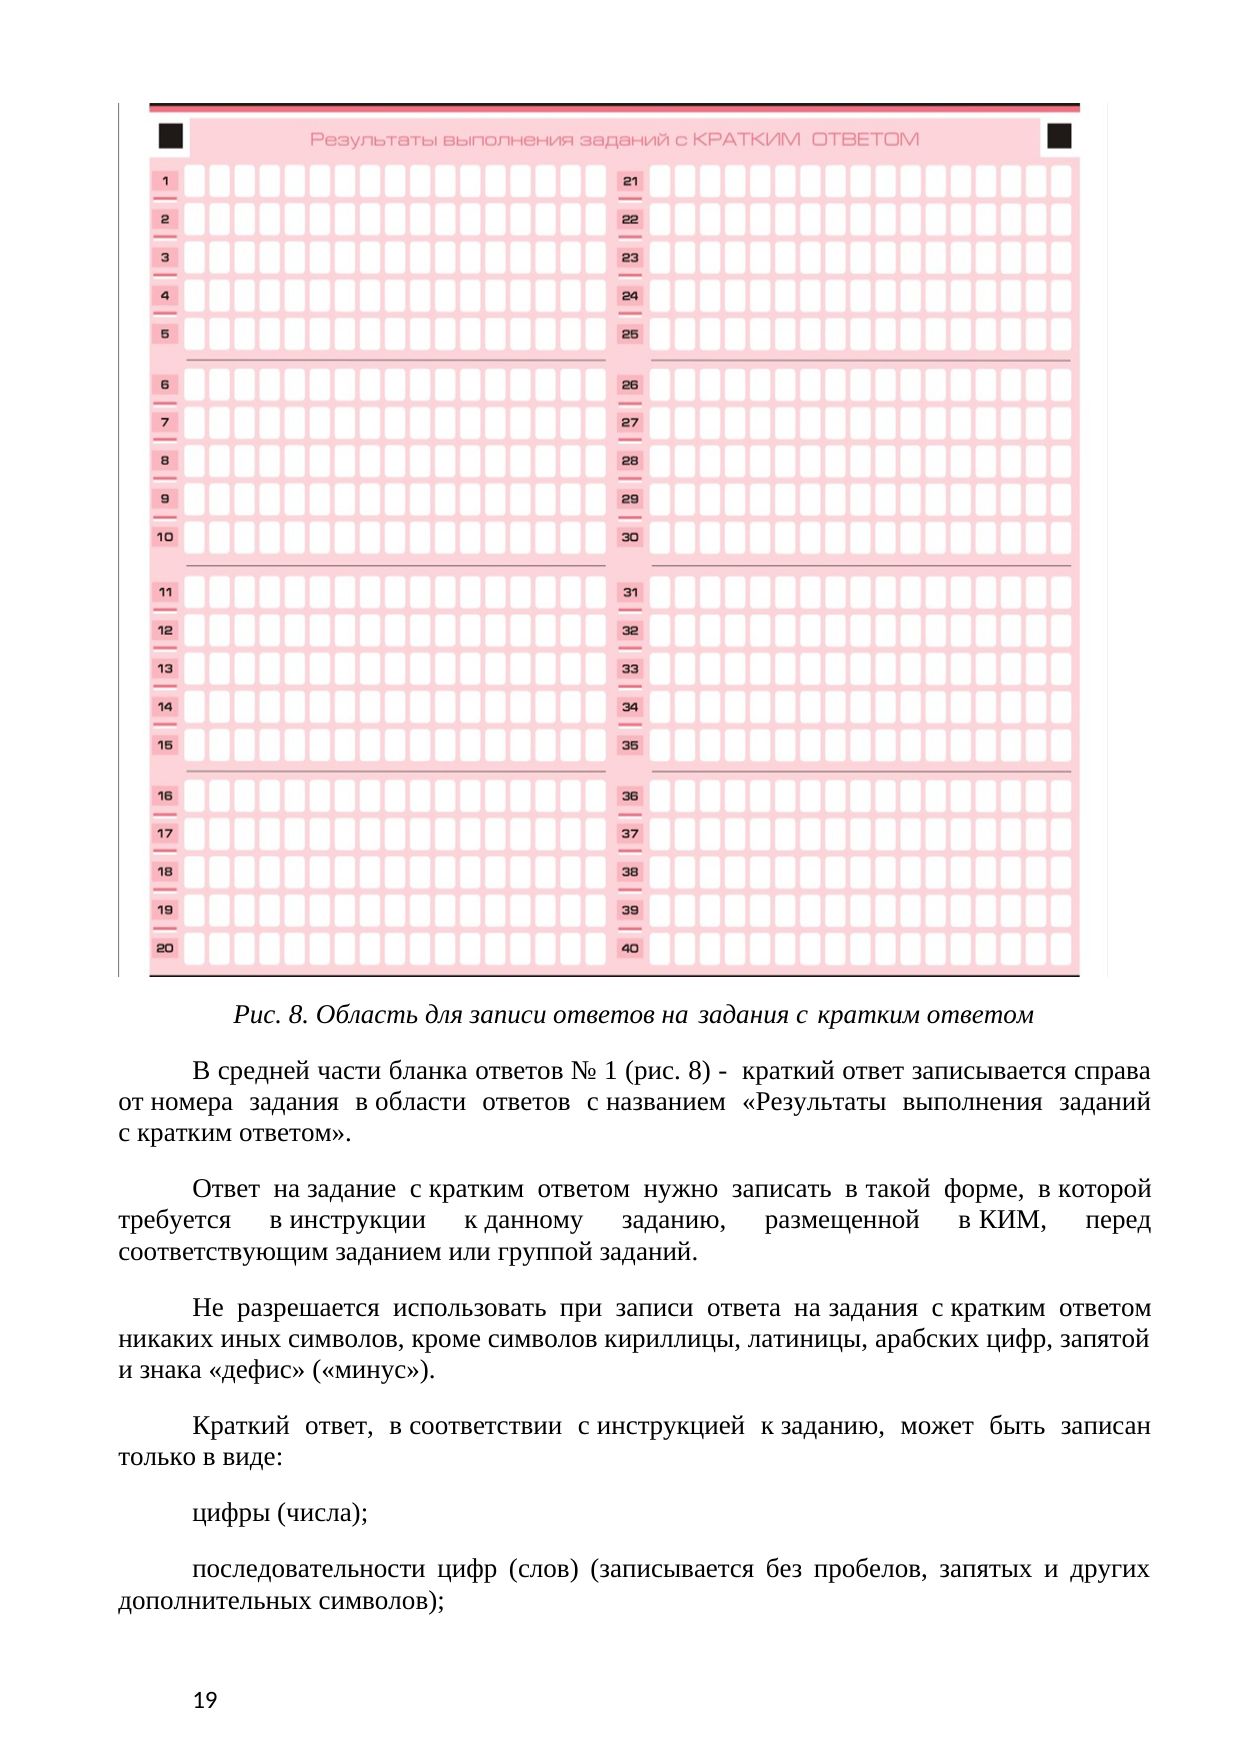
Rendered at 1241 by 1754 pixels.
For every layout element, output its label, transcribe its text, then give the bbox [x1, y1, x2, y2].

text Краткий ответ, в соответствии с инструкцией к заданию, может быть записан только в виде: [118, 1409, 1152, 1471]
text цифры (числа); [118, 1496, 1152, 1528]
text В средней части бланка ответов № 1 (рис. 8) - краткий ответ записывается справа от номера задания в области ответов с названием «Результаты выполнения заданий с кратким ответом». [118, 1054, 1152, 1147]
picture [118, 103, 1108, 977]
text Рис. 8. Область для записи ответов на задания с кратким ответом [118, 998, 1152, 1029]
text Ответ на задание с кратким ответом нужно записать в такой форме, в которой требуется в инструкции к данному заданию, размещенной в КИМ, перед соответствующим заданием или группой заданий. [118, 1172, 1152, 1266]
text последовательности цифр (слов) (записывается без пробелов, запятых и других дополнительных символов); [118, 1553, 1152, 1615]
text Не разрешается использовать при записи ответа на задания с кратким ответом никаких иных символов, кроме символов кириллицы, латиницы, арабских цифр, запятой и знака «дефис» («минус»). [118, 1291, 1152, 1384]
